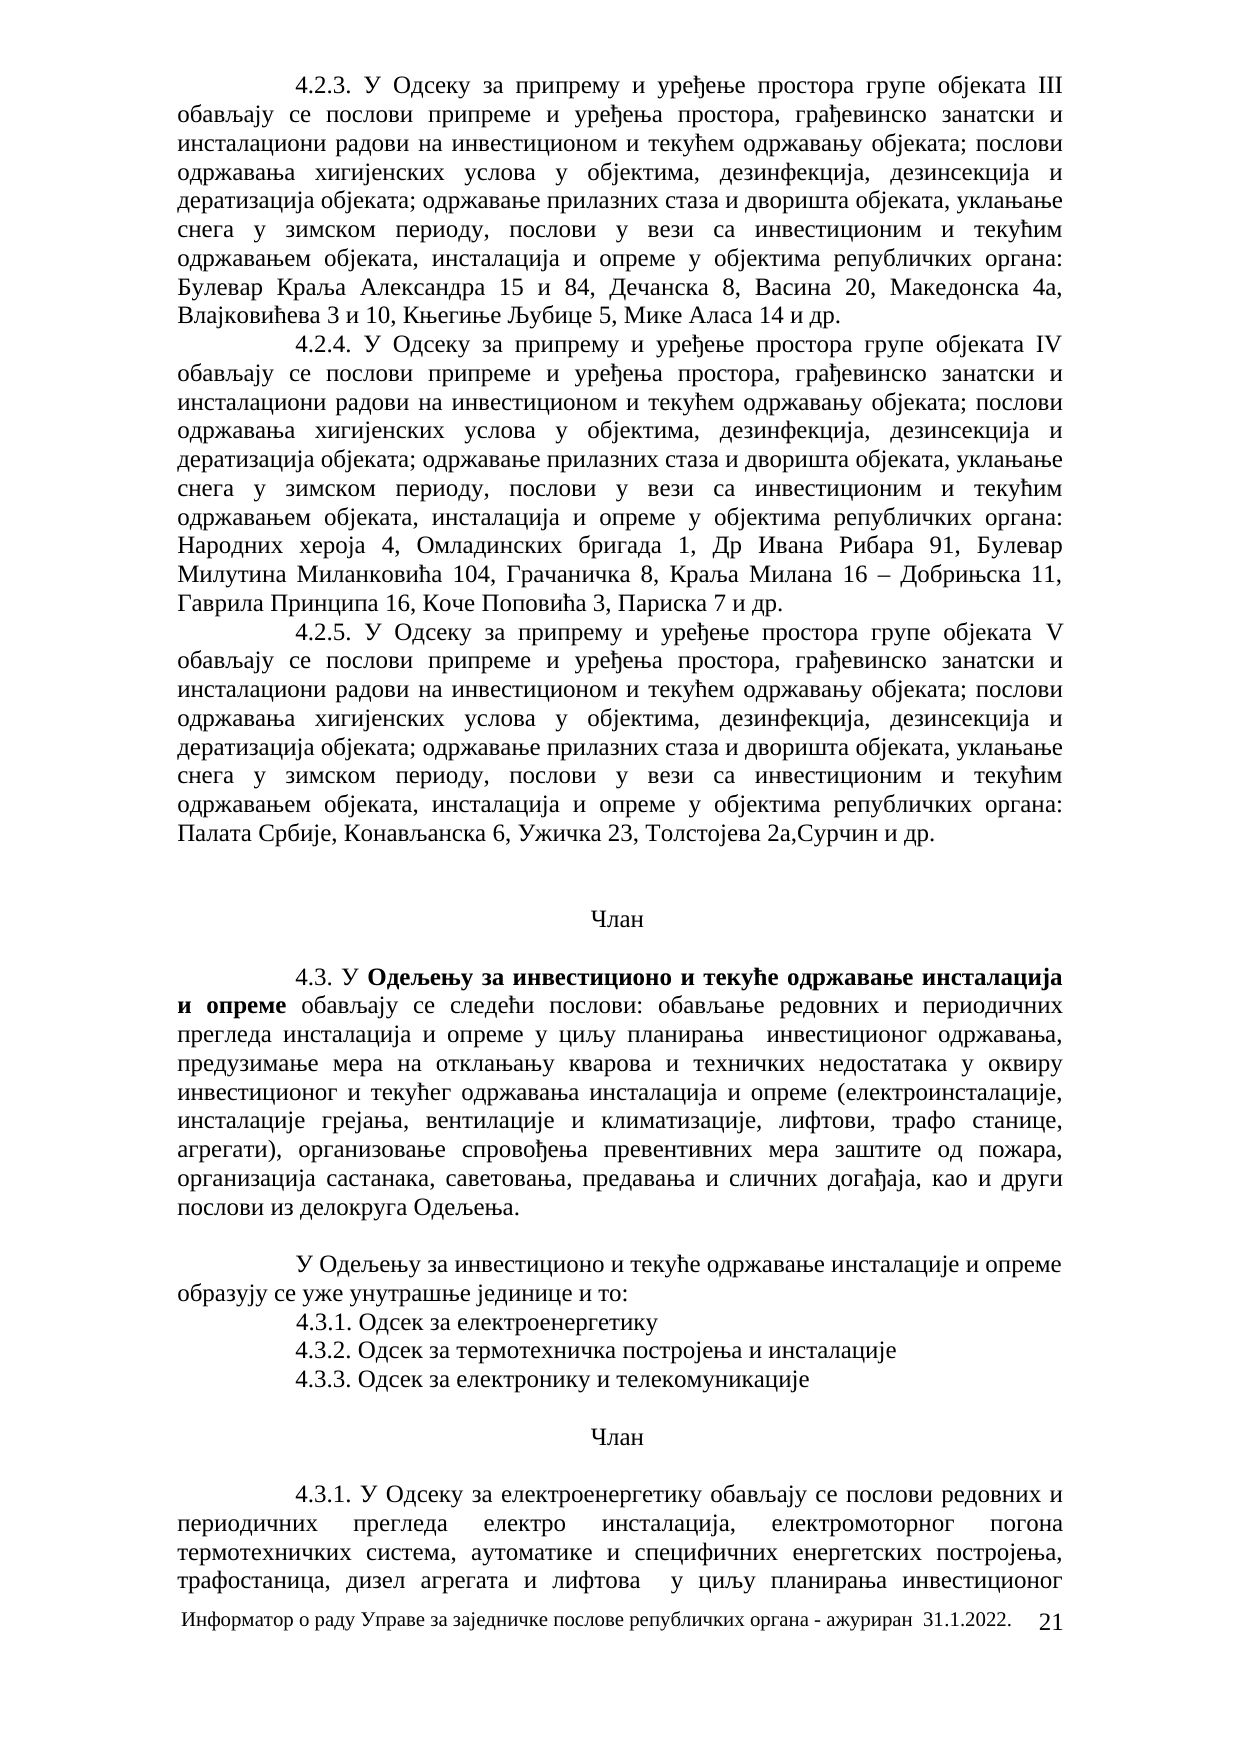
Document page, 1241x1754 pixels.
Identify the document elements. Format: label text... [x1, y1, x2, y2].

text 4.2.5. У Одсеку за припрему и уређење простора групе објеката V обављају се послови припреме и уређења простора, грађевинско занатски и инсталациони радови на инвестиционом и текућем одржавању објеката; послови одржавања хигијенских услова у објектима, дезинфекција, дезинсекција и дератизација објеката; одржавање прилазних стаза и дворишта објеката, уклањање снега у зимском периоду, послови у вези са инвестиционим и текућим одржавањем објеката, инсталација и опреме у објектима републичких органа: Палата Србије, Конављанска 6, Ужичка 23, Толстојева 2а,Сурчин и др. [177, 617, 1063, 847]
text Члан [177, 904, 1063, 933]
text 4.3.3. Одсек за електронику и телекомуникације [177, 1364, 1063, 1393]
text Члан [177, 1422, 1063, 1451]
text 4.2.3. У Одсеку за припрему и уређење простора групе објеката III обављају се послови припреме и уређења простора, грађевинско занатски и инсталациони радови на инвестиционом и текућем одржавању објеката; послови одржавања хигијенских услова у објектима, дезинфекција, дезинсекција и дератизација објеката; одржавање прилазних стаза и дворишта објеката, уклањање снега у зимском периоду, послови у вези са инвестиционим и текућим одржавањем објеката, инсталација и опреме у објектима републичких органа: Булевар Краља Александра 15 и 84, Дечанска 8, Васина 20, Македонска 4а, Влајковићева 3 и 10, Књегиње Љубице 5, Мике Аласа 14 и др. [177, 71, 1063, 329]
text 4.3.1. Одсек за електроенергетику [177, 1307, 1063, 1336]
text 4.3.1. У Одсеку за електроенергетику обављају се послови редовних и периодичних прегледа електро инсталација, електромоторног погона термотехничких система, аутоматике и специфичних енергетских постројења, трафостаница, дизел агрегата и лифтова у циљу планирања инвестиционог [177, 1479, 1063, 1594]
text У Одељењу за инвестиционо и текуће одржавање инсталације и опреме образују се уже унутрашње јединице и то: [177, 1249, 1063, 1307]
text 4.2.4. У Одсеку за припрему и уређење простора групе објеката IV обављају се послови припреме и уређења простора, грађевинско занатски и инсталациони радови на инвестиционом и текућем одржавању објеката; послови одржавања хигијенских услова у објектима, дезинфекција, дезинсекција и дератизација објеката; одржавање прилазних стаза и дворишта објеката, уклањање снега у зимском периоду, послови у вези са инвестиционим и текућим одржавањем објеката, инсталација и опреме у објектима републичких органа: Народних хероја 4, Омладинских бригада 1, Др Ивана Рибара 91, Булевар Милутина Миланковића 104, Грачаничка 8, Краља Милана 16 – Добрињска 11, Гаврила Принципа 16, Коче Поповића 3, Париска 7 и др. [177, 329, 1063, 617]
text 4.3.2. Одсек за термотехничка постројења и инсталације [177, 1336, 1063, 1364]
text 4.3. У Одељењу за инвестиционо и текуће одржавање инсталација и опреме обављају се следећи послови: обављање редовних и периодичних прегледа инсталација и опреме у циљу планирања инвестиционог одржавања, предузимање мера на отклањању кварова и техничких недостатака у оквиру инвестиционог и текућег одржавања инсталација и опреме (електроинсталације, инсталације грејања, вентилације и климатизације, лифтови, трафо станице, агрегати), организовање спровођења превентивних мера заштите од пожара, организација састанака, саветовања, предавања и сличних догађаја, као и други послови из делокруга Одељења. [177, 962, 1063, 1221]
